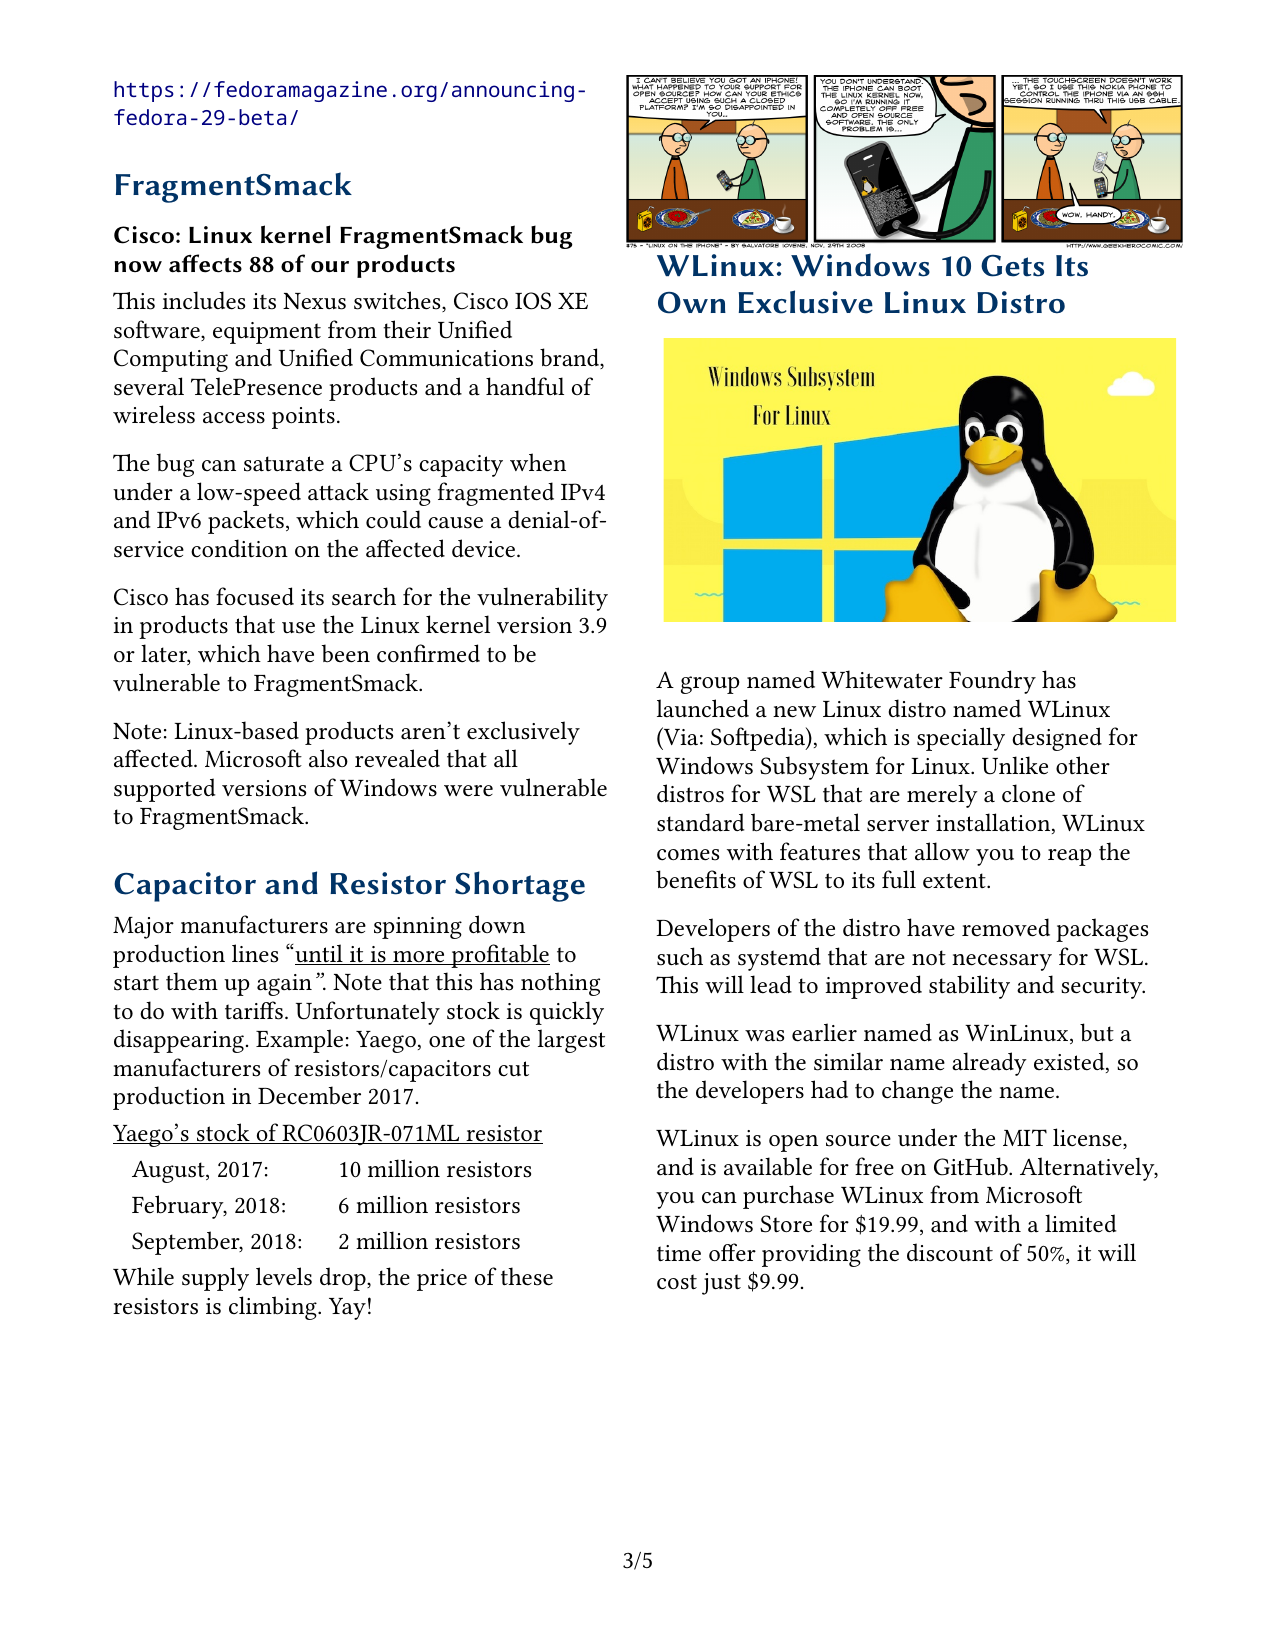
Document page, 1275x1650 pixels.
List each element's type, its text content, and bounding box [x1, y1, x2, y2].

text WLinux was earlier named as WinLinux, but a distro with the similar name already existed, so the developers had to change the name. [656, 1019, 1162, 1105]
text This includes its Nexus switches, Cisco IOS XE software, equipment from their Unified Computing and Unified Communications brand, several TelePresence products and a handful of wireless access points. [113, 287, 619, 430]
subtitle Capacitor and Resistor Shortage [113, 865, 619, 902]
text WLinux is open source under the MIT license, and is available for free on GitHub. Alternatively, you can purchase WLinux from Microsoft Windows Store for $19.99, and with a limited time offer providing the discount of 50%, it will cost just $9.99. [656, 1124, 1162, 1296]
subtitle Cisco: Linux kernel FragmentSmack bug now affects 88 of our products [113, 221, 619, 278]
subtitle WLinux: Windows 10 Gets Its Own Exclusive Linux Distro [656, 248, 1162, 321]
text Developers of the distro have removed packages such as systemd that are not necessary for WSL. This will lead to improved stability and security. [656, 914, 1162, 1000]
text The bug can saturate a CPU’s capacity when under a low-speed attack using fragmented IPv4 and IPv6 packets, which could cause a denial-of-service condition on the affected device. [113, 449, 619, 563]
text September, 2018: 2 million resistors [113, 1227, 619, 1256]
text Yaego’s stock of RC0603JR-071ML resistor [113, 1118, 619, 1147]
picture [663, 338, 1177, 622]
text Major manufacturers are spinning down production lines “until it is more profitable to start them up again”. Note that this has nothing to do with tariffs. Unfortunately stock is quickly disappearing. Example: Yaego, one of the largest manufacturers of resistors/capacitors cut production in December 2017. [113, 911, 619, 1111]
subtitle https://fedoramagazine.org/announcing-fedora-29-beta/ [113, 75, 619, 132]
text February, 2018: 6 million resistors [113, 1191, 619, 1219]
text While supply levels drop, the price of these resistors is climbing. Yay! [113, 1263, 619, 1320]
picture [626, 75, 1183, 248]
text A group named Whitewater Foundry has launched a new Linux distro named WLinux (Via: Softpedia), which is specially designed for Windows Subsystem for Linux. Unlike other distros for WSL that are merely a clone of standard bare-metal server installation, WLinux comes with features that allow you to reap the benefits of WSL to its full extent. [656, 666, 1162, 895]
text Note: Linux-based products aren’t exclusively affected. Microsoft also revealed that all supported versions of Windows were vulnerable to FragmentSmack. [113, 717, 619, 831]
text August, 2017: 10 million resistors [113, 1155, 619, 1183]
text Cisco has focused its search for the vulnerability in products that use the Linux kernel version 3.9 or later, which have been confirmed to be vulnerable to FragmentSmack. [113, 583, 619, 697]
subtitle FragmentSmack [113, 166, 619, 203]
